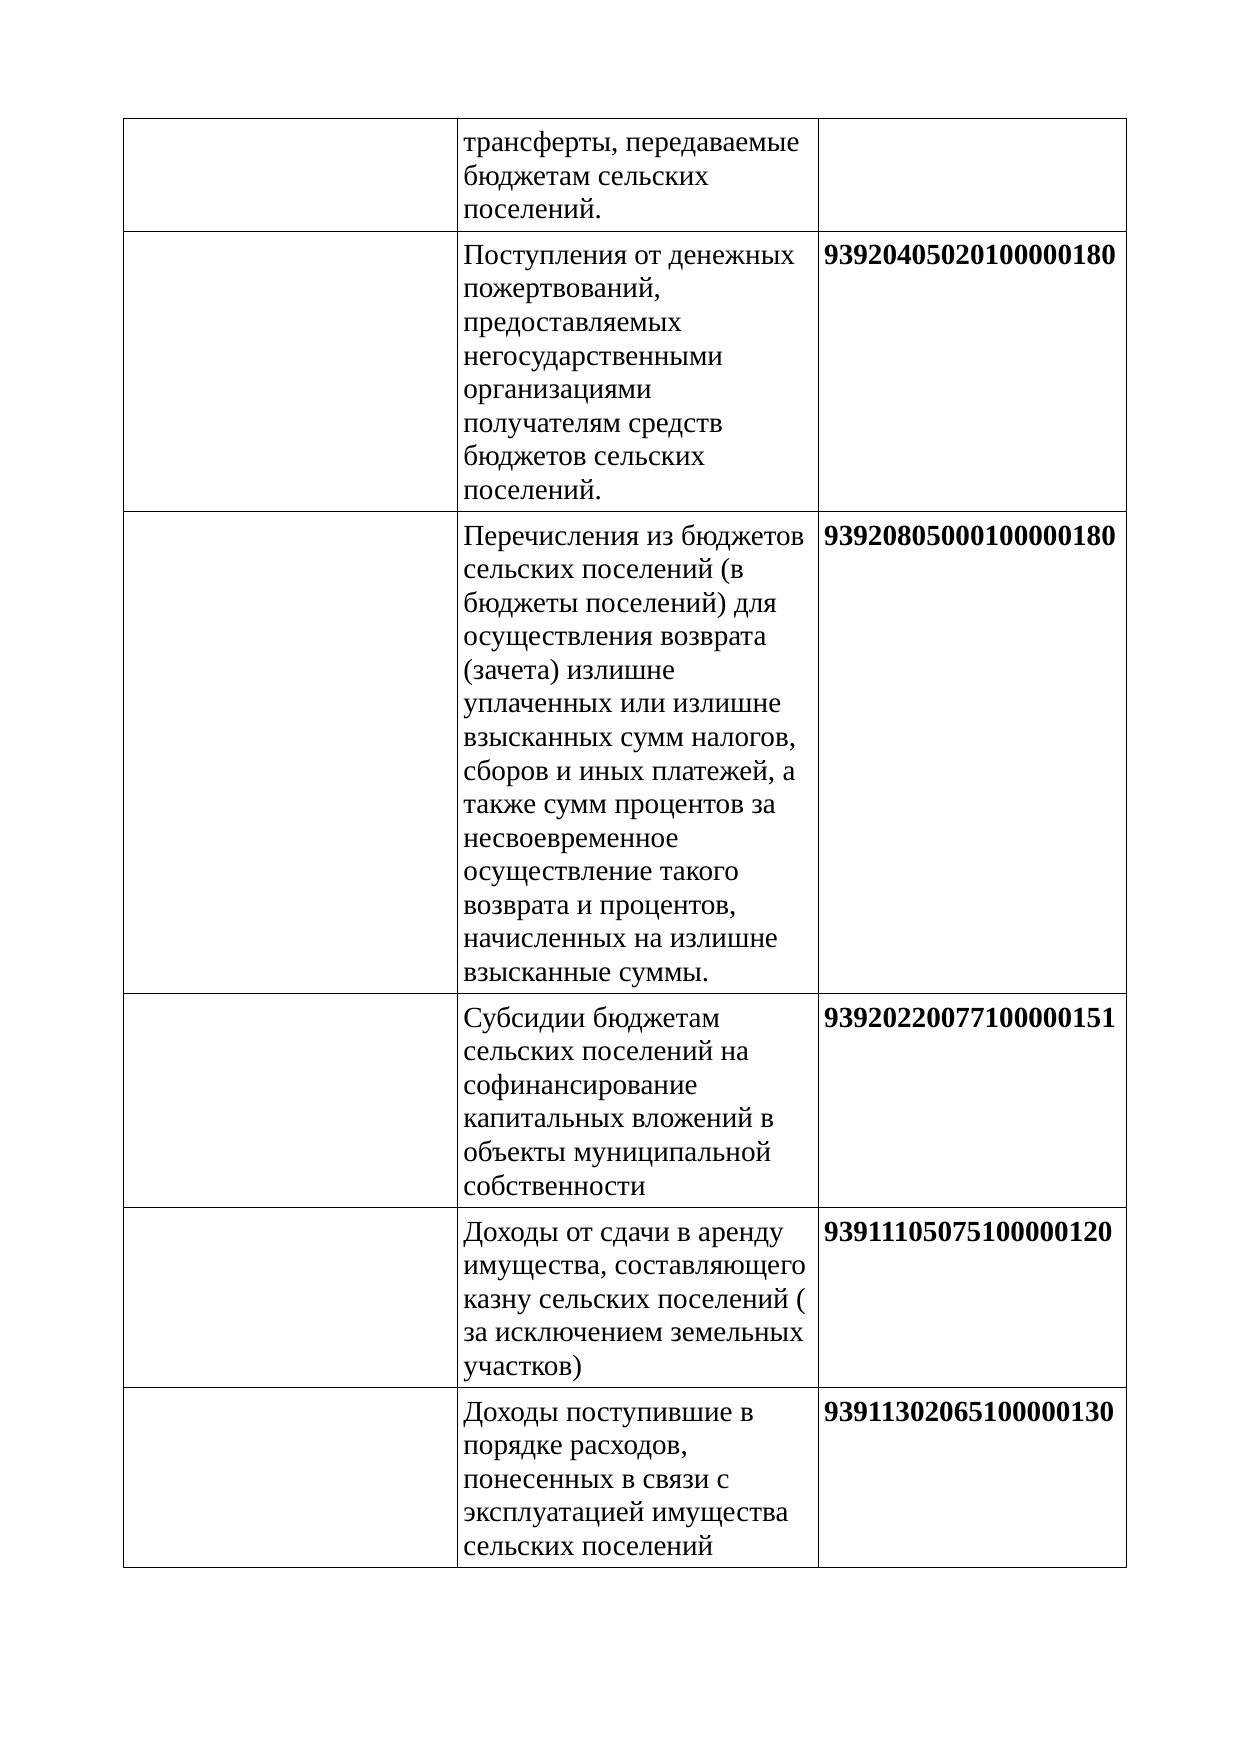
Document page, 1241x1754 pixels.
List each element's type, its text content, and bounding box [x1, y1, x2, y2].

table_cell 93920805000100000180 [819, 512, 1126, 993]
table_cell [819, 119, 1126, 231]
table_cell [124, 1388, 457, 1567]
table_cell [124, 119, 457, 231]
table_cell [124, 1208, 457, 1387]
table_cell Перечисления из бюджетов сельских поселений (в бюджеты поселений) для осуществления возврата (зачета) излишне уплаченных или излишне взысканных сумм налогов, сборов и иных платежей, а также сумм процентов за несвоевременное осуществление такого возврата и процентов, начисленных на излишне взысканные суммы. [458, 512, 818, 993]
table_cell Субсидии бюджетам сельских поселений на софинансирование капитальных вложений в объекты муниципальной собственности [458, 994, 818, 1207]
table_cell 93911105075100000120 [819, 1208, 1126, 1387]
table_cell Доходы от сдачи в аренду имущества, составляющего казну сельских поселений ( за исключением земельных участков) [458, 1208, 818, 1387]
table_cell Поступления от денежных пожертвований, предоставляемых негосударственными организациями получателям средств бюджетов сельских поселений. [458, 232, 818, 511]
table_cell [124, 994, 457, 1207]
table_cell трансферты, передаваемые бюджетам сельских поселений. [458, 119, 818, 231]
table_cell [124, 232, 457, 511]
table_cell 93920405020100000180 [819, 232, 1126, 511]
table_cell 93911302065100000130 [819, 1388, 1126, 1567]
table_cell Доходы поступившие в порядке расходов, понесенных в связи с эксплуатацией имущества сельских поселений [458, 1388, 818, 1567]
table_cell [124, 512, 457, 993]
table_cell 93920220077100000151 [819, 994, 1126, 1207]
